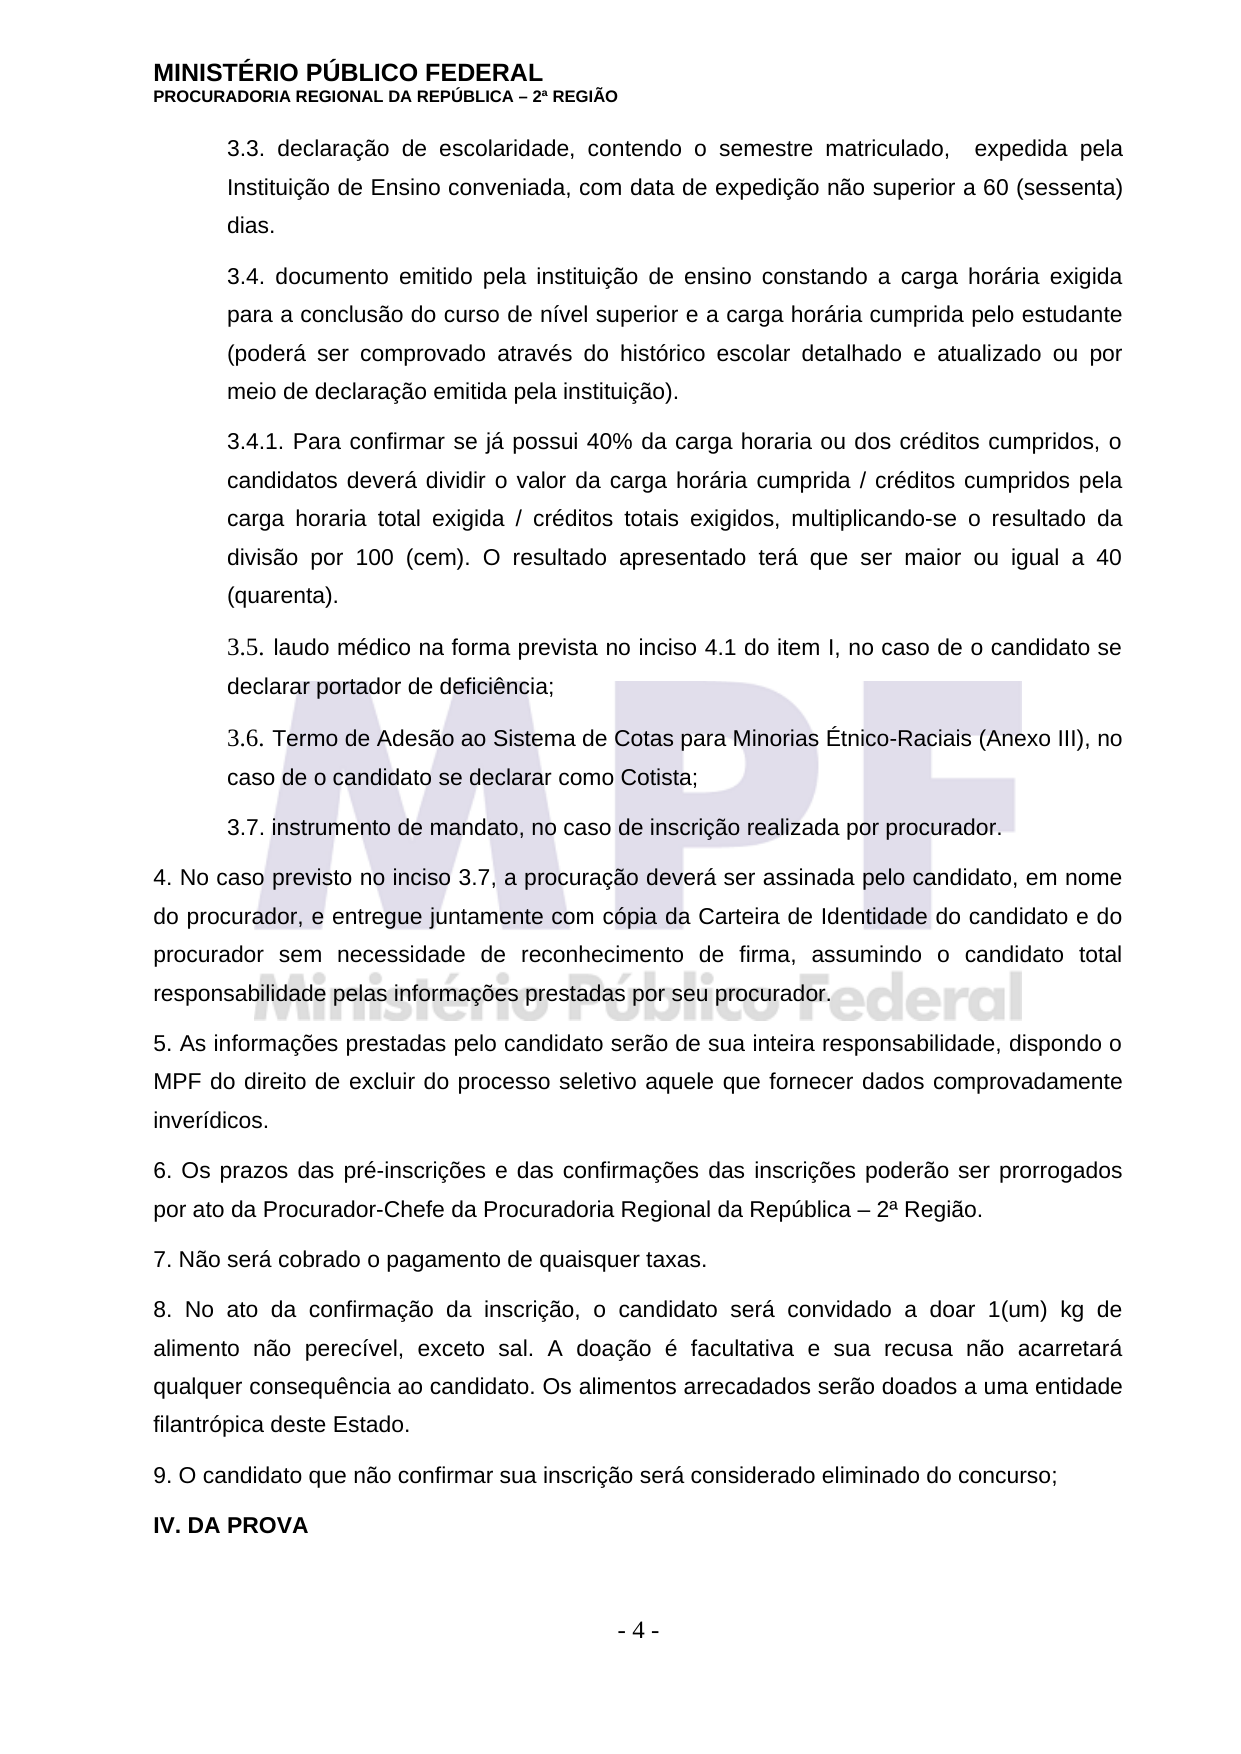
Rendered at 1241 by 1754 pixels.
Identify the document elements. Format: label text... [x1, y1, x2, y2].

picture [254, 790, 1022, 815]
text IV. DA PROVA [153, 1513, 1123, 1538]
text 3.4.1. Para confirmar se já possui 40% da carga horaria ou dos créditos cumpridos, o candidatos deverá dividir o valor da carga horária cumprida / créditos cumpridos pela carga horaria total exigida / créditos totais exigidos, multiplicando-se o resultado da divisão por 100 (cem). O resultado apresentado terá que ser maior ou igual a 40 (quarenta). [227, 429, 1123, 608]
picture [254, 699, 1022, 724]
picture [254, 1006, 1022, 1021]
text 5. As informações prestadas pelo candidato serão de sua inteira responsabilidade, dispondo o MPF do direito de excluir do processo seletivo aquele que fornecer dados comprovadamente inverídicos. [153, 1031, 1123, 1133]
text 3.3. declaração de escolaridade, contendo o semestre matriculado, expedida pela Instituição de Ensino conveniada, com data de expedição não superior a 60 (sessenta) dias. [227, 136, 1123, 239]
list Termo de Adesão ao Sistema de Cotas para Minorias Étnico-Raciais (Anexo III), no caso de o candidato se declarar como Cotista; [227, 724, 1123, 790]
text 4. No caso previsto no inciso 3.7, a procuração deverá ser assinada pelo candidato, em nome do procurador, e entregue juntamente com cópia da Carteira de Identidade do candidato e do procurador sem necessidade de reconhecimento de firma, assumindo o candidato total responsabilidade pelas informações prestadas por seu procurador. [153, 865, 1123, 1006]
text 9. O candidato que não confirmar sua inscrição será considerado eliminado do concurso; [153, 1462, 1123, 1488]
text 6. Os prazos das pré-inscrições e das confirmações das inscrições poderão ser prorrogados por ato da Procurador-Chefe da Procuradoria Regional da República – 2ª Região. [153, 1158, 1123, 1222]
picture [254, 840, 1022, 865]
text 3.4. documento emitido pela instituição de ensino constando a carga horária exigida para a conclusão do curso de nível superior e a carga horária cumprida pelo estudante (poderá ser comprovado através do histórico escolar detalhado e atualizado ou por meio de declaração emitida pela instituição). [227, 263, 1123, 404]
list laudo médico na forma prevista no inciso 4.1 do item I, no caso de o candidato se declarar portador de deficiência; [227, 633, 1123, 699]
text 8. No ato da confirmação da inscrição, o candidato será convidado a doar 1(um) kg de alimento não perecível, exceto sal. A doação é facultativa e sua recusa não acarretará qualquer consequência ao candidato. Os alimentos arrecadados serão doados a uma entidade filantrópica deste Estado. [153, 1297, 1123, 1438]
text 3.7. instrumento de mandato, no caso de inscrição realizada por procurador. [227, 815, 1123, 840]
text 7. Não será cobrado o pagamento de quaisquer taxas. [153, 1247, 1123, 1272]
